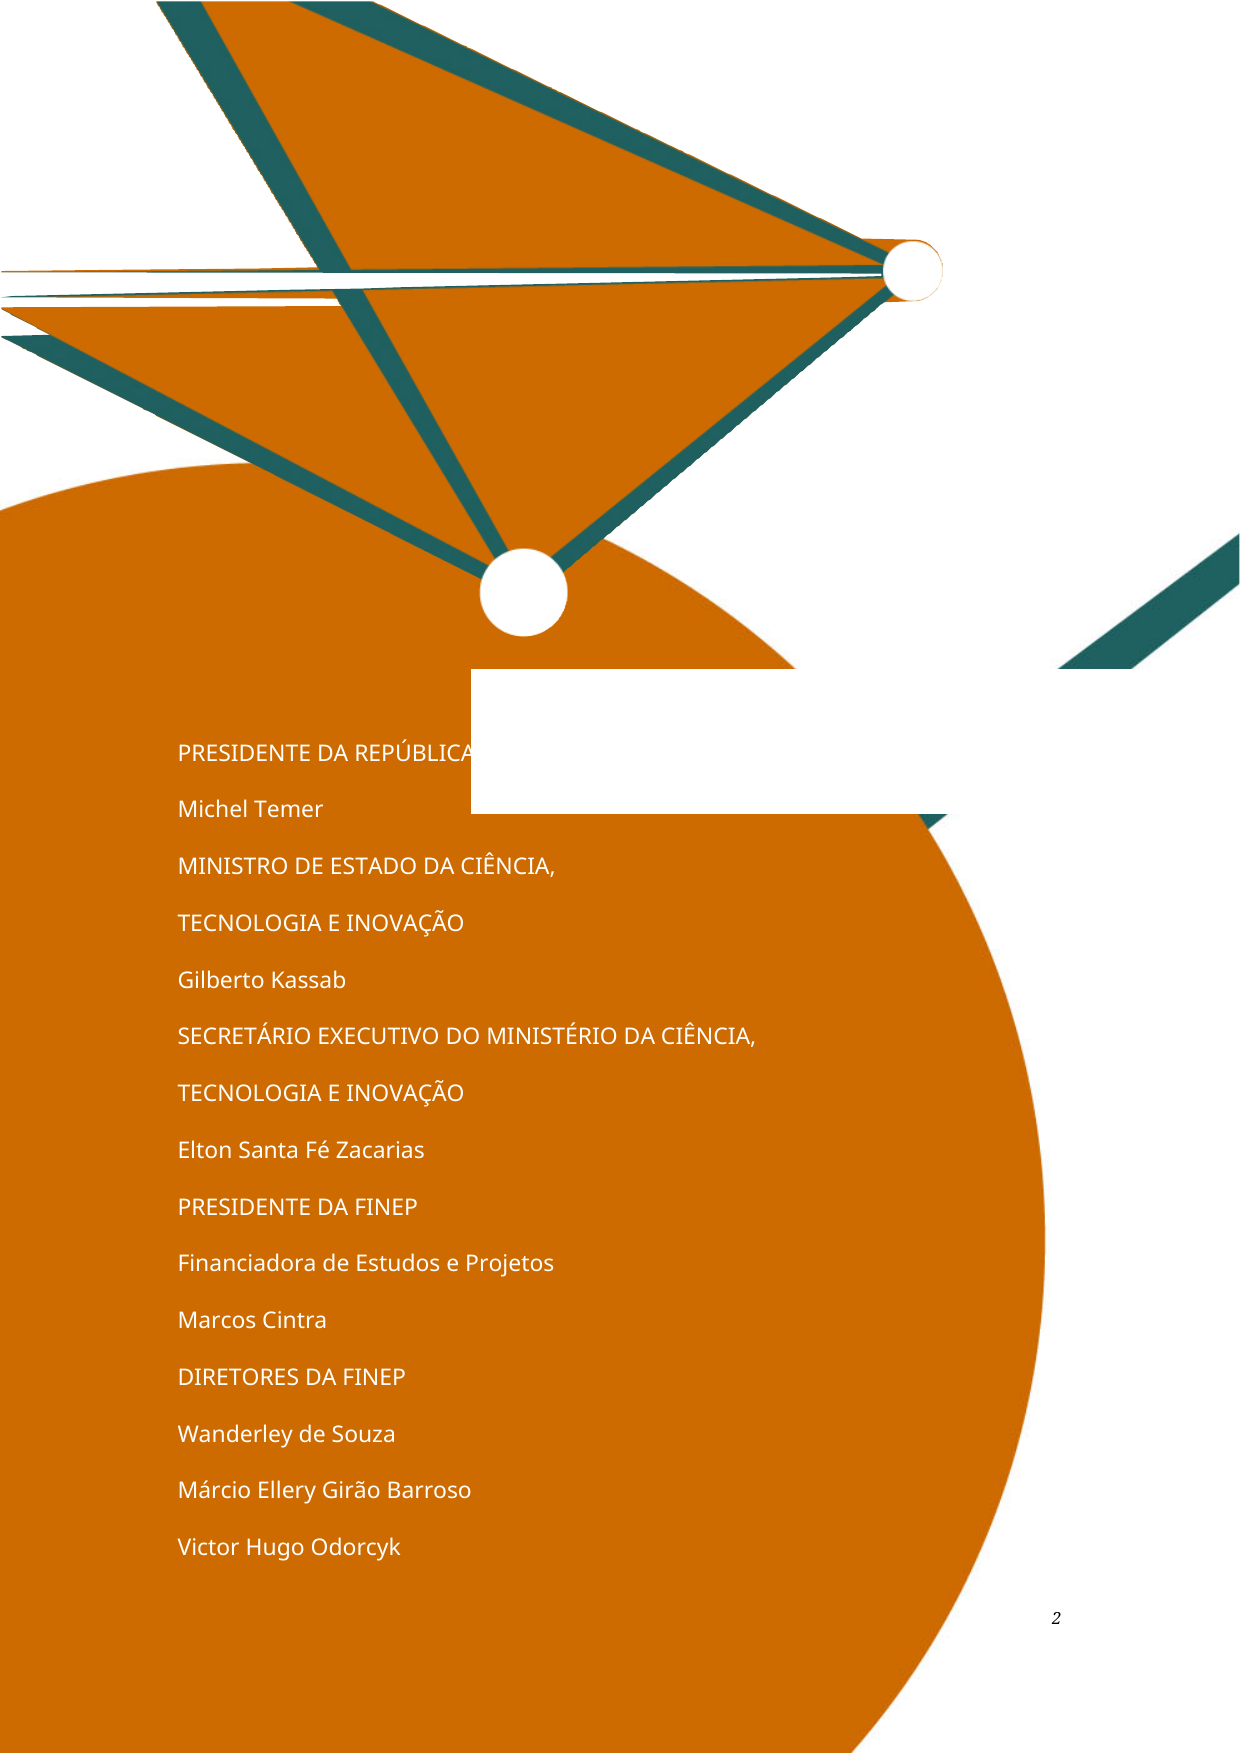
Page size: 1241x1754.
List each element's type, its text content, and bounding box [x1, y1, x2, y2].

text CONDIÇÕES OPERACIONAIS [486, 677, 1188, 739]
